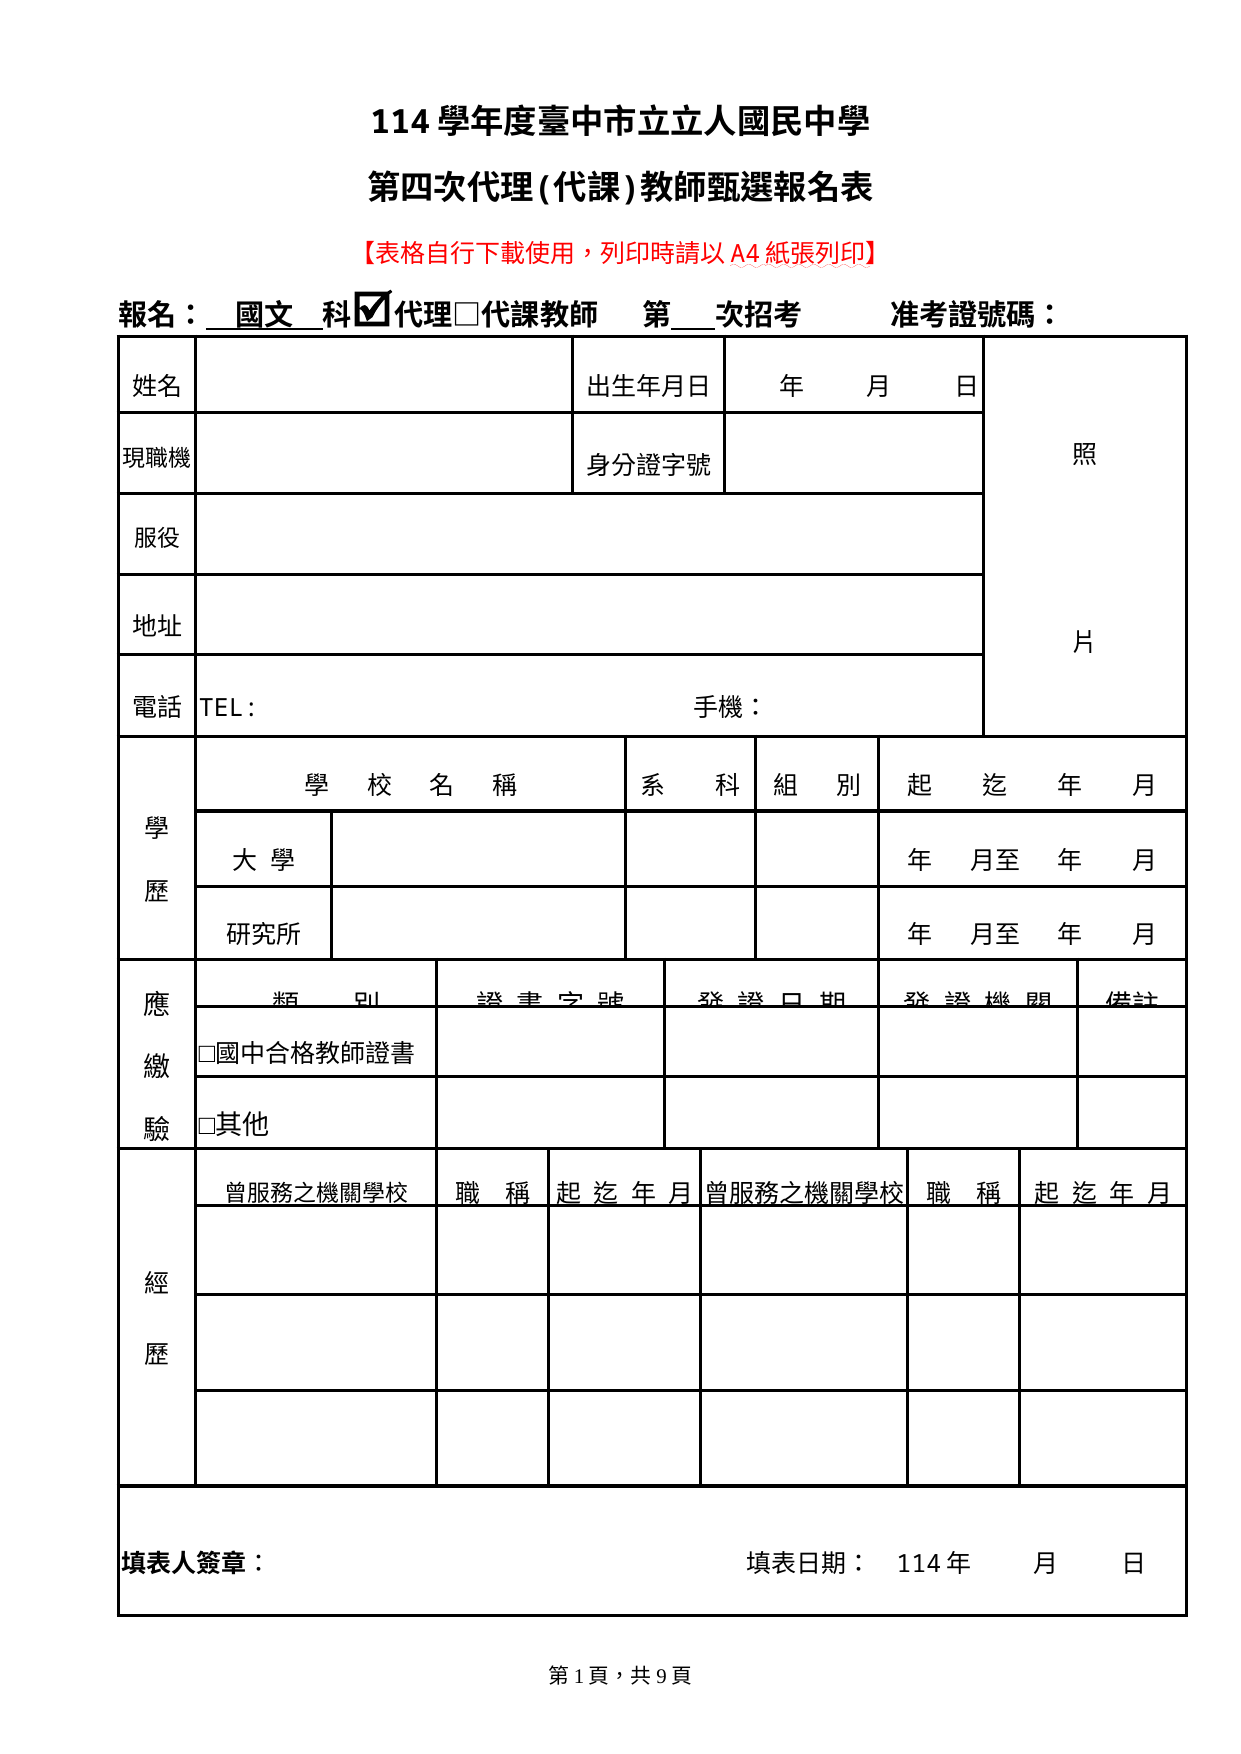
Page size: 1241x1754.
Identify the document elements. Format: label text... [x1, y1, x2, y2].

table_header [197, 338, 571, 411]
table_cell [909, 1392, 1018, 1484]
table_cell 身分證字號 [574, 414, 723, 492]
table_cell [197, 1207, 435, 1293]
table_cell [550, 1392, 699, 1484]
table_cell [757, 888, 877, 958]
table_cell □國中合格教師證書 [197, 1008, 435, 1075]
table_cell 起 迄 年 月 [1021, 1150, 1185, 1204]
table_cell [197, 576, 982, 652]
table_cell 學 歷 [120, 738, 194, 958]
table_cell 系 科 [627, 738, 754, 809]
table_cell 年 月至 年 月 [880, 813, 1185, 884]
table_cell [197, 1392, 435, 1484]
text 第四次代理(代課)教師甄選報名表 [118, 161, 1122, 209]
table_cell □免役 □役畢 □服役中 [197, 495, 982, 573]
table_cell 組 別 [757, 738, 877, 809]
table_cell [1079, 1078, 1185, 1147]
table_cell □其他 [197, 1078, 435, 1147]
table_cell 起 迄 年 月 [550, 1150, 699, 1204]
table_cell [438, 1207, 547, 1293]
table_cell 學 校 名 稱 [197, 738, 624, 809]
table_cell [550, 1207, 699, 1293]
table_cell [880, 1008, 1076, 1075]
table_cell 起 迄 年 月 [880, 738, 1185, 809]
table_cell [333, 813, 624, 884]
table_cell 曾服務之機關學校 [197, 1150, 435, 1204]
table_cell [757, 813, 877, 884]
table_cell [702, 1392, 906, 1484]
table_header 出生年月日 [574, 338, 723, 411]
table_cell 經 歷 [120, 1150, 194, 1484]
table_cell 發 證 機 關 [880, 961, 1076, 1005]
table_cell [627, 813, 754, 884]
table_cell 填表人簽章： 填表日期： 114年 月 日 [120, 1488, 1185, 1614]
table_cell 職 稱 [909, 1150, 1018, 1204]
table_cell [197, 1296, 435, 1389]
text 報名： 國文 科代理□代課教師 第 次招考 准考證號碼： [118, 272, 1122, 334]
table_header 姓名 [120, 338, 194, 411]
table_cell [702, 1207, 906, 1293]
table_cell [666, 1008, 877, 1075]
table_cell 服役 情形 [120, 495, 194, 573]
table_cell [438, 1078, 625, 1147]
table_cell [1079, 1008, 1185, 1075]
table_cell [197, 414, 571, 492]
table_cell [550, 1296, 699, 1389]
table_cell [666, 1078, 877, 1147]
table_cell 備註 [1079, 961, 1185, 1005]
text 【表格自行下載使用，列印時請以A4紙張列印】 [118, 209, 1122, 272]
table_cell 現職機關學校 [120, 414, 194, 492]
table_cell [702, 1296, 906, 1389]
table_cell 地址 [120, 576, 194, 652]
table_header 年 月 日 [726, 338, 982, 411]
table_cell [909, 1207, 1018, 1293]
table_cell [1021, 1392, 1185, 1484]
table_cell 應 繳 驗 證 件 [120, 961, 194, 1147]
table_cell 證 書 字 號 [438, 961, 663, 1005]
table_cell 職 稱 [438, 1150, 547, 1204]
table_cell [880, 1078, 1076, 1147]
table_cell 類 別 [197, 961, 435, 1005]
table_cell 發 證 日 期 [666, 961, 877, 1005]
table_cell [625, 1008, 663, 1075]
table_cell [909, 1296, 1018, 1389]
table_cell 研究所 [197, 888, 330, 958]
table_cell [726, 414, 982, 492]
text 114學年度臺中市立立人國民中學 [118, 95, 1122, 144]
table_cell 年 月至 年 月 [880, 888, 1185, 958]
table_cell 曾服務之機關學校 [702, 1150, 906, 1204]
table_cell [1021, 1296, 1185, 1389]
table_cell 大 學 [197, 813, 330, 884]
table_cell [438, 1392, 547, 1484]
table_cell [438, 1008, 625, 1075]
table_cell [438, 1296, 547, 1389]
table_cell [333, 888, 624, 958]
table_cell [1021, 1207, 1185, 1293]
table_cell [627, 888, 754, 958]
table_cell TEL: 手機： [197, 656, 982, 734]
table_cell [625, 1078, 663, 1147]
table_header 照 片 [985, 338, 1185, 734]
table_cell 電話 [120, 656, 194, 734]
